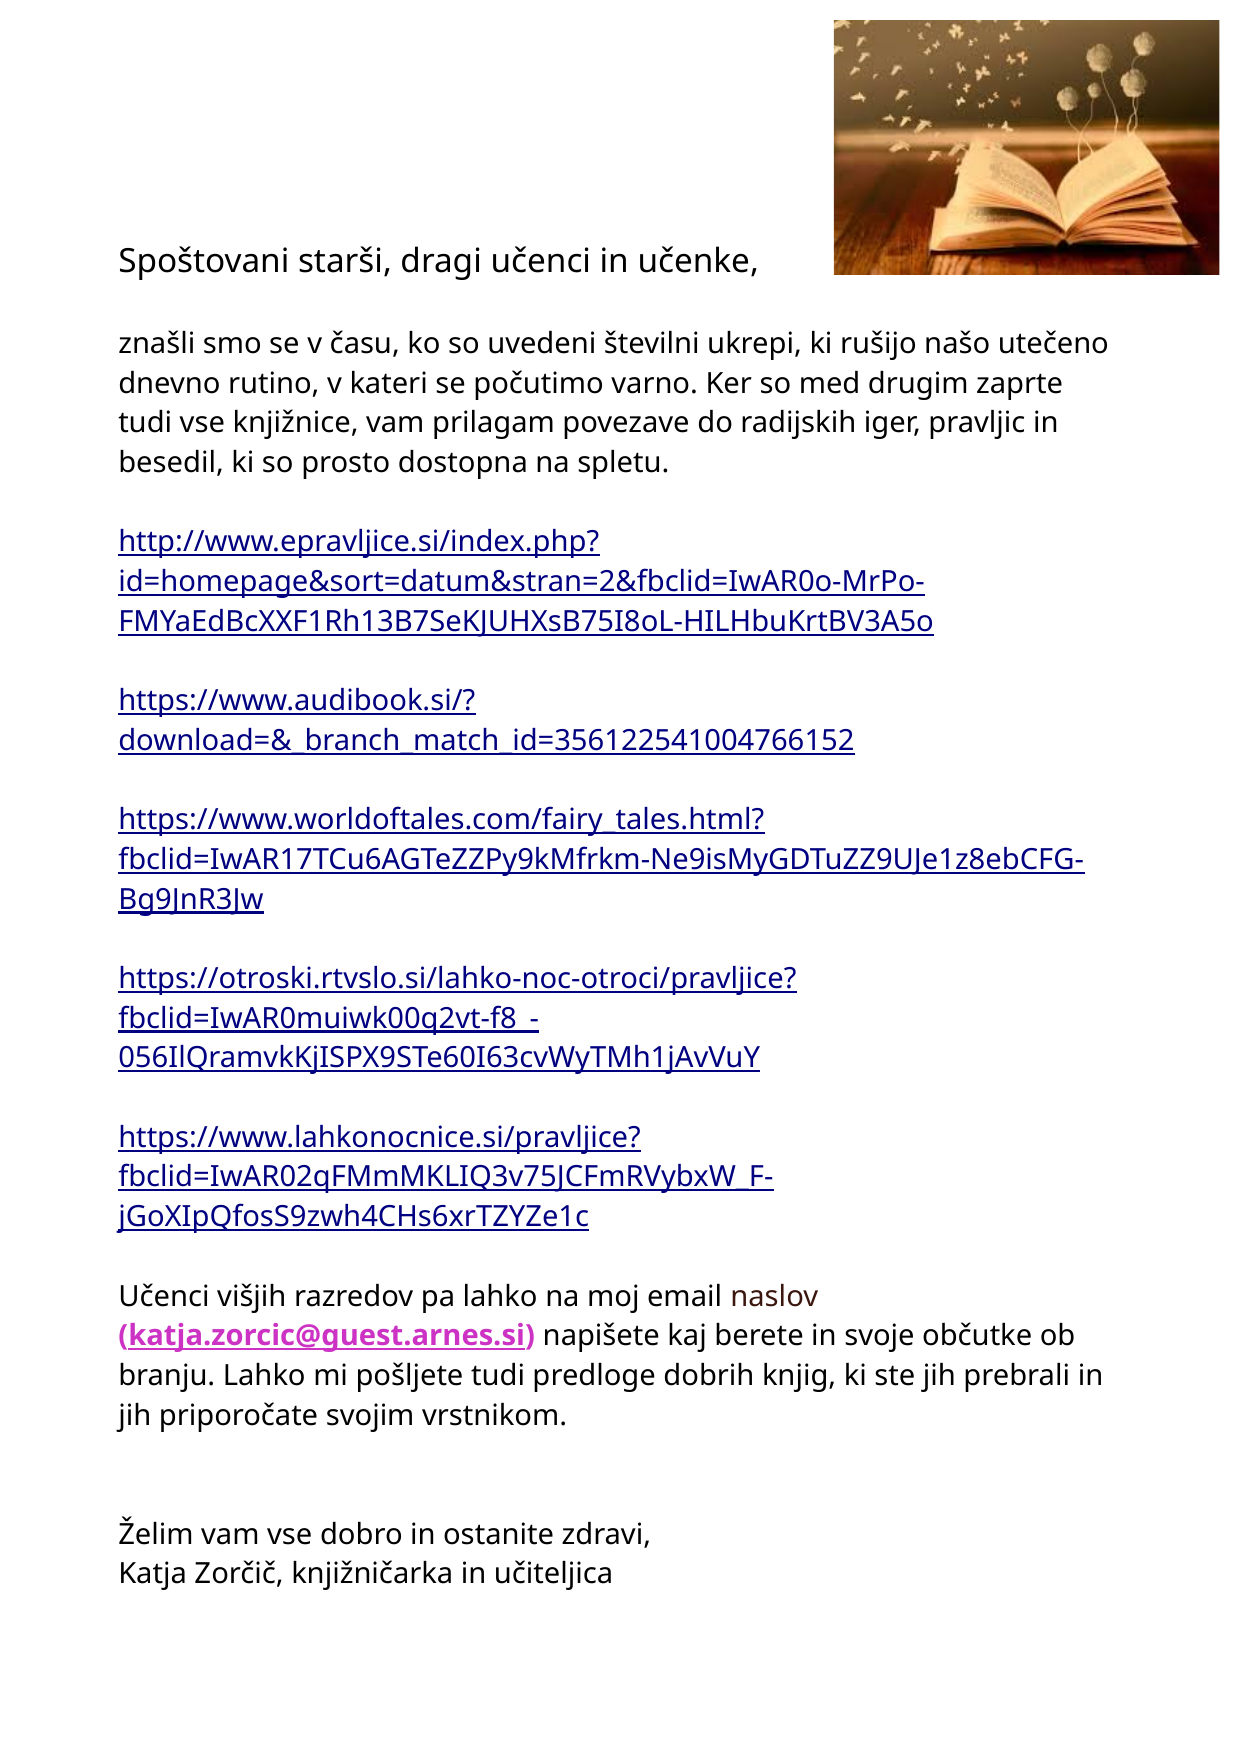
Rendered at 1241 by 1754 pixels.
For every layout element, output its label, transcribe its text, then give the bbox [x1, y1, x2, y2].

text znašli smo se v času, ko so uvedeni številni ukrepi, ki rušijo našo utečeno dnevno rutino, v kateri se počutimo varno. Ker so med drugim zaprte tudi vse knjižnice, vam prilagam povezave do radijskih iger, pravljic in besedil, ki so prosto dostopna na spletu. [118, 322, 1122, 481]
text Katja Zorčič, knjižničarka in učiteljica [118, 1553, 1122, 1592]
text Želim vam vse dobro in ostanite zdravi, [118, 1513, 1122, 1553]
text https://www.audibook.si/?download=&_branch_match_id=356122541004766152 [118, 679, 1122, 759]
text https://www.worldoftales.com/fairy_tales.html?fbclid=IwAR17TCu6AGTeZZPy9kMfrkm-Ne9isMyGDTuZZ9UJe1z8ebCFG-Bg9JnR3Jw [118, 798, 1122, 918]
text http://www.epravljice.si/index.php?id=homepage&sort=datum&stran=2&fbclid=IwAR0o-MrPo-FMYaEdBcXXF1Rh13B7SeKJUHXsB75I8oL-HILHbuKrtBV3A5o [118, 521, 1122, 640]
text https://www.lahkonocnice.si/pravljice?fbclid=IwAR02qFMmMKLIQ3v75JCFmRVybxW_F-jGoXIpQfosS9zwh4CHs6xrTZYZe1c [118, 1116, 1122, 1235]
text https://otroski.rtvslo.si/lahko-noc-otroci/pravljice?fbclid=IwAR0muiwk00q2vt-f8_-056IlQramvkKjISPX9STe60I63cvWyTMh1jAvVuY [118, 957, 1122, 1076]
text Spoštovani starši, dragi učenci in učenke, [118, 237, 1122, 283]
picture [833, 20, 1220, 275]
text Učenci višjih razredov pa lahko na moj email naslov (katja.zorcic@guest.arnes.si) napišete kaj berete in svoje občutke ob branju. Lahko mi pošljete tudi predloge dobrih knjig, ki ste jih prebrali in jih priporočate svojim vrstnikom. [118, 1275, 1122, 1433]
